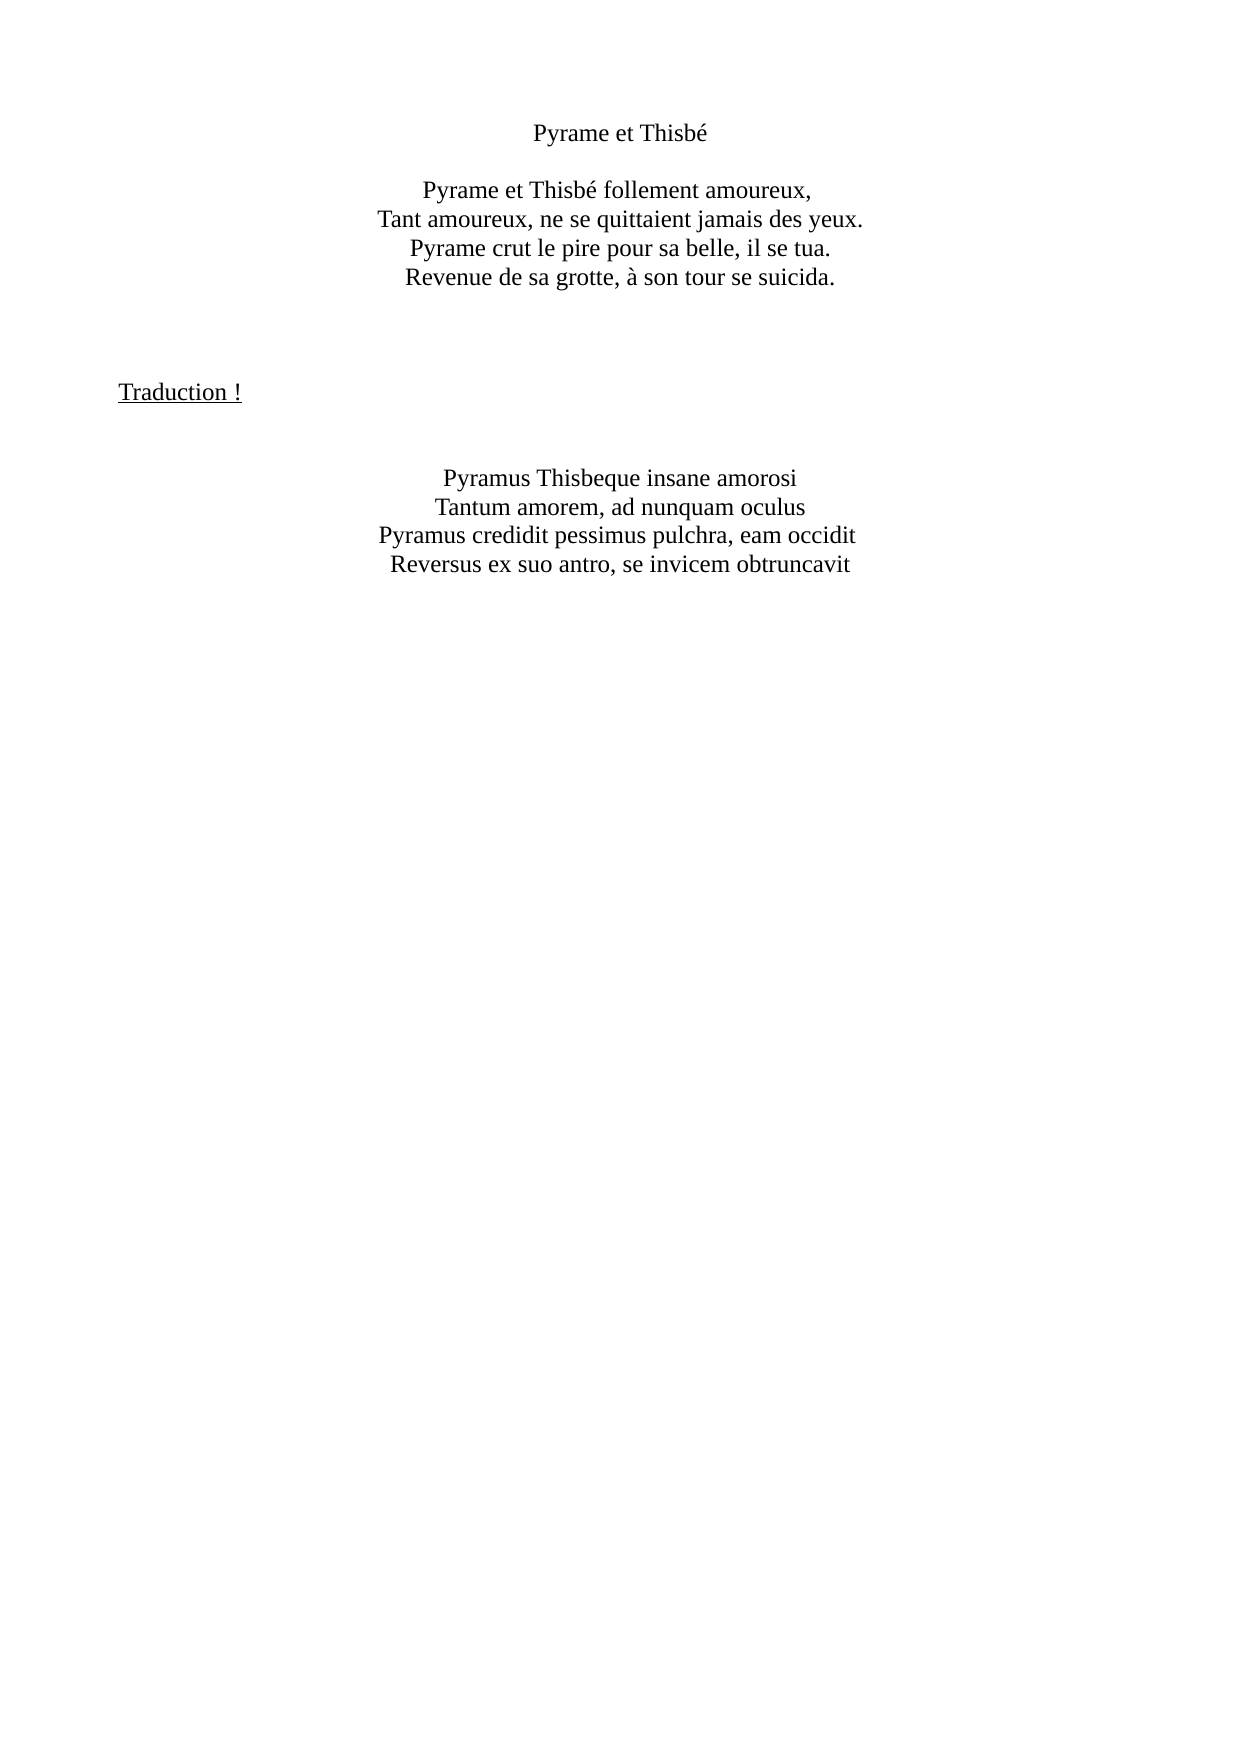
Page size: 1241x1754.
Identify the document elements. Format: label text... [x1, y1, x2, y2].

text Pyramus credidit pessimus pulchra, eam occidit [118, 521, 1122, 549]
text Pyrame et Thisbé [118, 118, 1122, 147]
text Tantum amorem, ad nunquam oculus [118, 492, 1122, 521]
text Pyrame et Thisbé follement amoureux, [118, 176, 1122, 204]
text Pyramus Thisbeque insane amorosi [118, 463, 1122, 492]
text Pyrame crut le pire pour sa belle, il se tua. [118, 233, 1122, 262]
text Tant amoureux, ne se quittaient jamais des yeux. [118, 204, 1122, 233]
text Traduction ! [118, 377, 1122, 406]
text Revenue de sa grotte, à son tour se suicida. [118, 262, 1122, 291]
text Reversus ex suo antro, se invicem obtruncavit [118, 549, 1122, 578]
